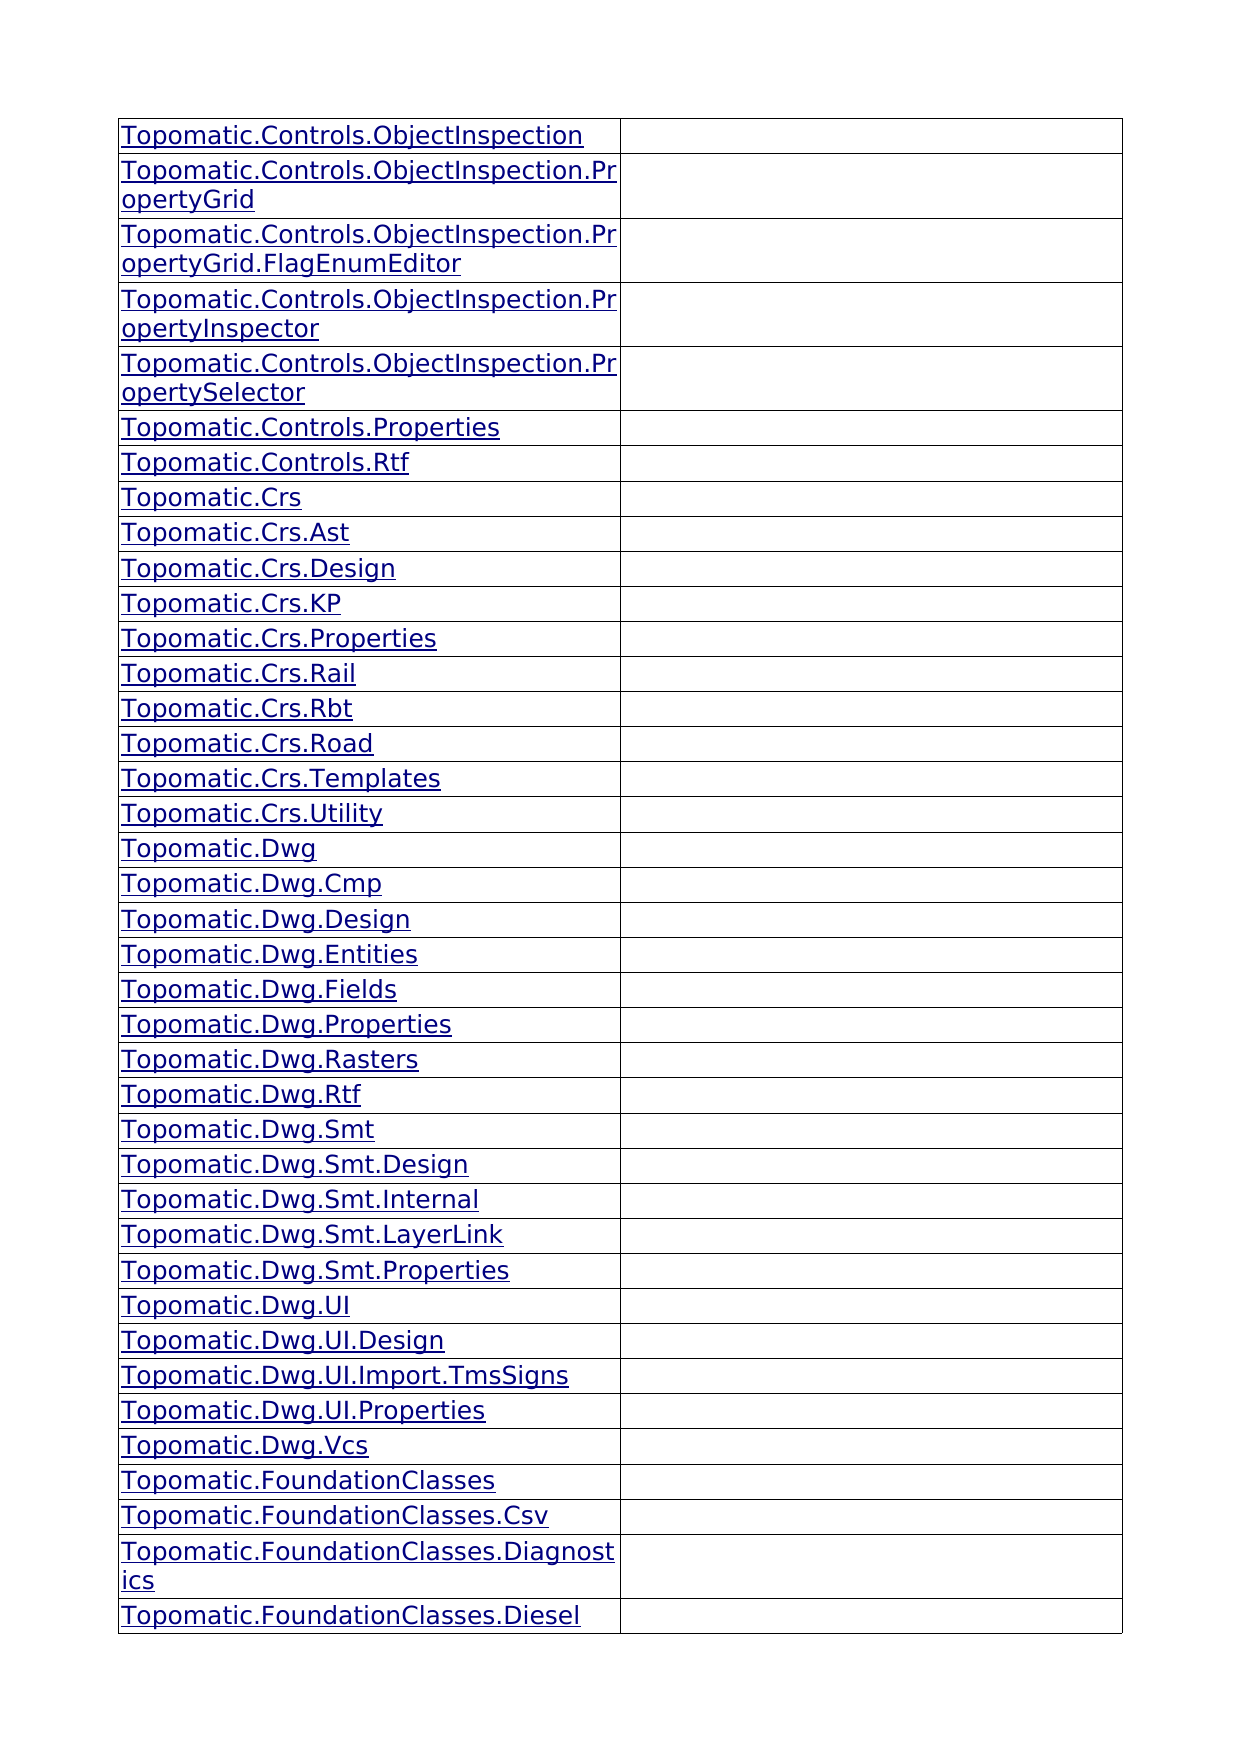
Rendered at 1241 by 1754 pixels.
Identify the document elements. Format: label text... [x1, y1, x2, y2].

table_cell [621, 868, 1122, 902]
table_cell Topomatic.Dwg.Design [119, 903, 620, 937]
table_cell Topomatic.Dwg.UI.Design [119, 1324, 620, 1358]
table_cell [621, 622, 1122, 656]
table_cell Topomatic.Dwg.Cmp [119, 868, 620, 902]
table_cell [621, 692, 1122, 726]
table_cell Topomatic.Dwg.Smt.Properties [119, 1254, 620, 1288]
table_cell Topomatic.FoundationClasses [119, 1465, 620, 1498]
table_cell Topomatic.Controls.ObjectInspection.PropertySelector [119, 347, 620, 410]
table_cell Topomatic.Crs.Design [119, 552, 620, 586]
table_cell [621, 1359, 1122, 1393]
table_cell [621, 347, 1122, 410]
table_cell Topomatic.Dwg.UI.Properties [119, 1394, 620, 1428]
table_cell Topomatic.Crs.Utility [119, 797, 620, 832]
table_cell Topomatic.Dwg.Smt.LayerLink [119, 1219, 620, 1253]
table_cell [621, 482, 1122, 516]
table_cell [621, 1289, 1122, 1323]
table_cell Topomatic.Dwg [119, 833, 620, 867]
table_cell Topomatic.Crs.Rail [119, 657, 620, 691]
table_cell [621, 587, 1122, 621]
table_cell [621, 727, 1122, 761]
table_cell [621, 552, 1122, 586]
table_cell Topomatic.Controls.ObjectInspection.PropertyGrid.FlagEnumEditor [119, 219, 620, 282]
table_cell [621, 1114, 1122, 1147]
table_cell [621, 1324, 1122, 1358]
table_cell [621, 1465, 1122, 1498]
table_cell Topomatic.Controls.ObjectInspection [119, 119, 620, 153]
table_cell [621, 657, 1122, 691]
table_cell Topomatic.Crs.Properties [119, 622, 620, 656]
table_cell [621, 517, 1122, 551]
table_cell Topomatic.FoundationClasses.Diagnostics [119, 1535, 620, 1598]
table_cell [621, 283, 1122, 346]
table_cell [621, 1078, 1122, 1112]
table_cell [621, 797, 1122, 832]
table_cell [621, 762, 1122, 796]
table_cell Topomatic.Dwg.Smt [119, 1114, 620, 1147]
table_cell Topomatic.Dwg.Fields [119, 973, 620, 1007]
table_cell [621, 446, 1122, 481]
table_cell Topomatic.Crs.Ast [119, 517, 620, 551]
table_cell [621, 1535, 1122, 1598]
table_cell [621, 1254, 1122, 1288]
table_cell [621, 1500, 1122, 1534]
table_cell Topomatic.Dwg.Vcs [119, 1429, 620, 1463]
table_cell Topomatic.Dwg.Properties [119, 1008, 620, 1042]
table_cell [621, 119, 1122, 153]
table_cell Topomatic.FoundationClasses.Csv [119, 1500, 620, 1534]
table_cell [621, 1149, 1122, 1183]
table_cell Topomatic.Crs [119, 482, 620, 516]
table_cell Topomatic.Controls.ObjectInspection.PropertyInspector [119, 283, 620, 346]
table_cell [621, 1429, 1122, 1463]
table_cell Topomatic.Crs.Road [119, 727, 620, 761]
table_cell Topomatic.Dwg.UI [119, 1289, 620, 1323]
table_cell [621, 833, 1122, 867]
table_cell Topomatic.Controls.ObjectInspection.PropertyGrid [119, 154, 620, 217]
table_cell [621, 1394, 1122, 1428]
table_cell [621, 973, 1122, 1007]
table_cell Topomatic.Crs.Rbt [119, 692, 620, 726]
table_cell Topomatic.Dwg.Rasters [119, 1043, 620, 1077]
table_cell [621, 1219, 1122, 1253]
table_cell [621, 1599, 1122, 1633]
table_cell Topomatic.Controls.Rtf [119, 446, 620, 481]
table_cell [621, 219, 1122, 282]
table_cell [621, 411, 1122, 445]
table_cell Topomatic.Controls.Properties [119, 411, 620, 445]
table_cell [621, 1008, 1122, 1042]
table_cell [621, 1043, 1122, 1077]
table_cell Topomatic.Dwg.Rtf [119, 1078, 620, 1112]
table_cell [621, 1184, 1122, 1218]
table_cell [621, 938, 1122, 972]
table_cell Topomatic.Dwg.Entities [119, 938, 620, 972]
table_cell Topomatic.Crs.KP [119, 587, 620, 621]
table_cell Topomatic.Dwg.UI.Import.TmsSigns [119, 1359, 620, 1393]
table_cell [621, 903, 1122, 937]
table_cell Topomatic.Dwg.Smt.Design [119, 1149, 620, 1183]
table_cell [621, 154, 1122, 217]
table_cell Topomatic.FoundationClasses.Diesel [119, 1599, 620, 1633]
table_cell Topomatic.Crs.Templates [119, 762, 620, 796]
table_cell Topomatic.Dwg.Smt.Internal [119, 1184, 620, 1218]
